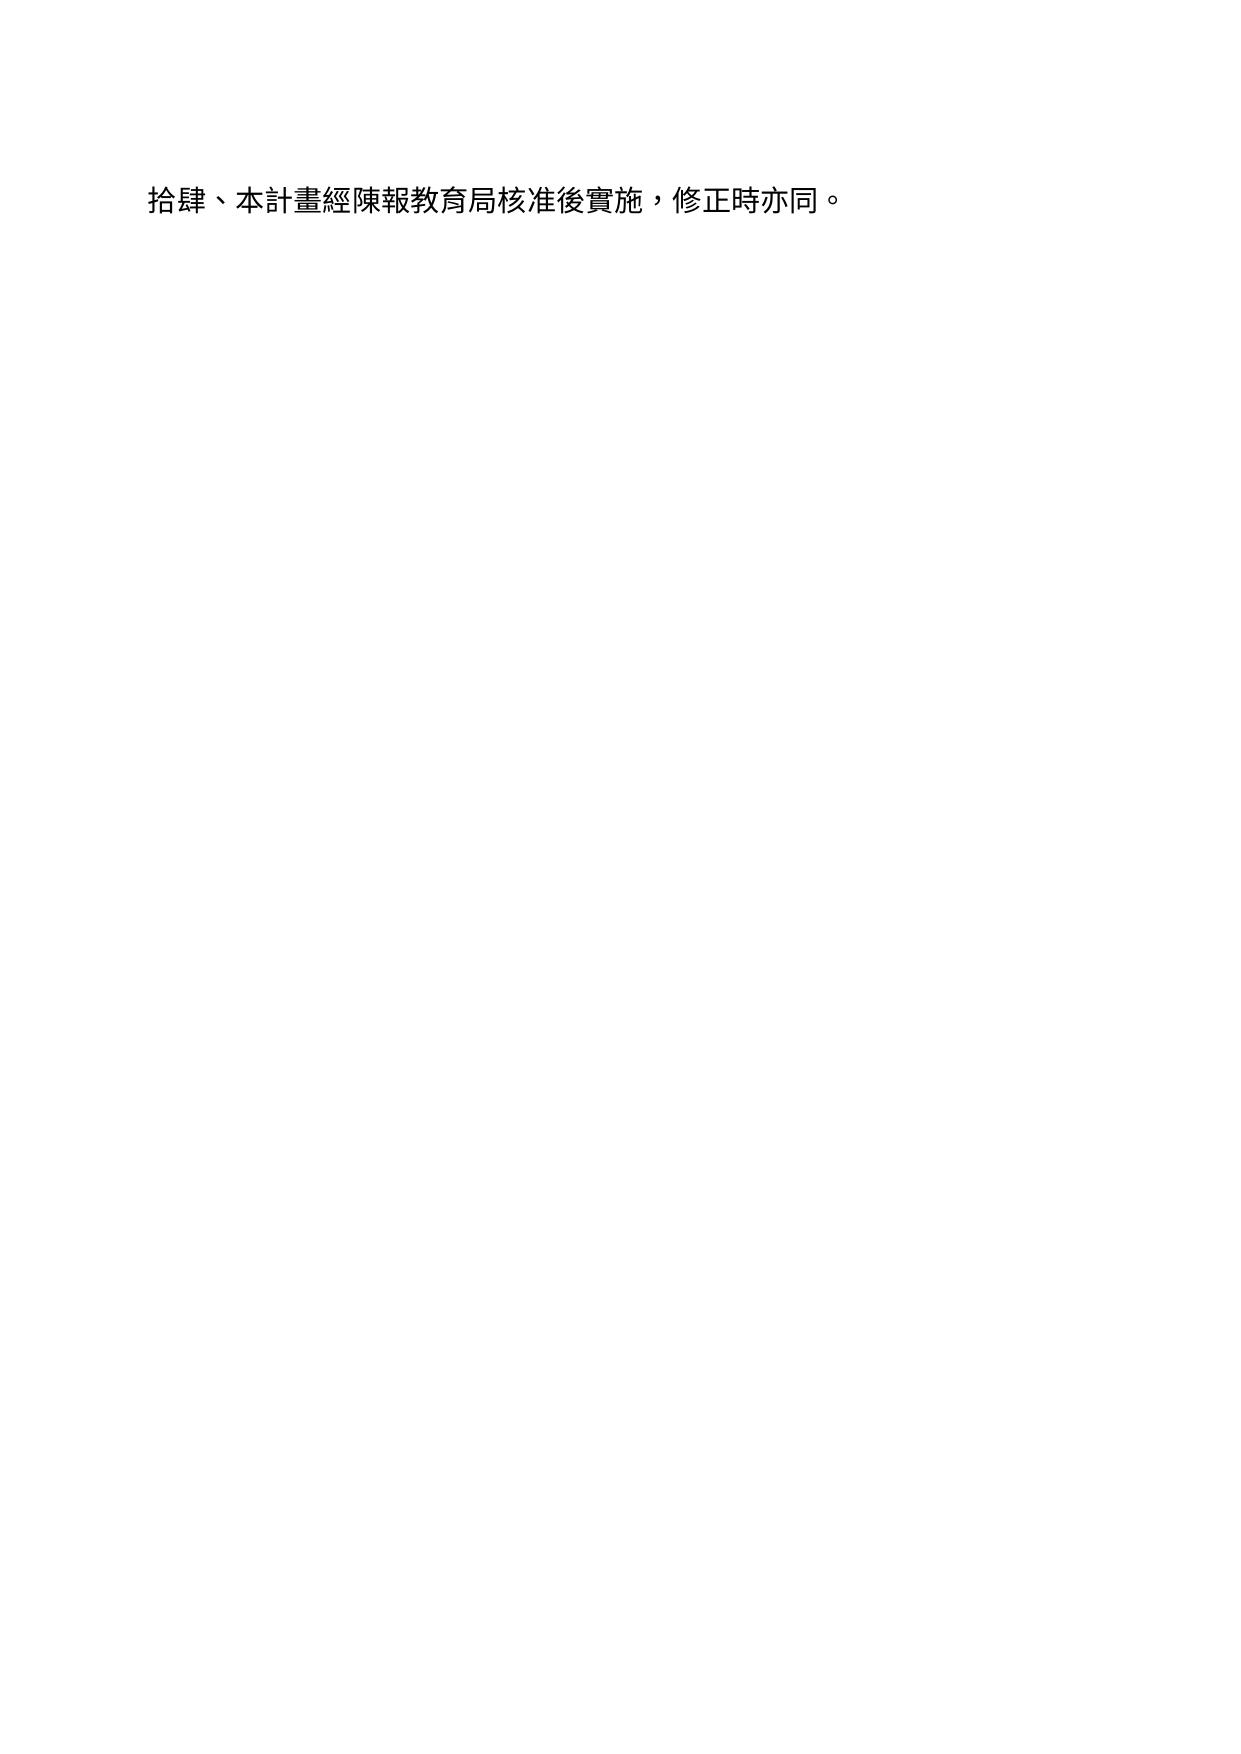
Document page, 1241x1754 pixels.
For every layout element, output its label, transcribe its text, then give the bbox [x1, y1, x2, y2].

text 拾肆、本計畫經陳報教育局核准後實施，修正時亦同。 [148, 162, 1078, 237]
